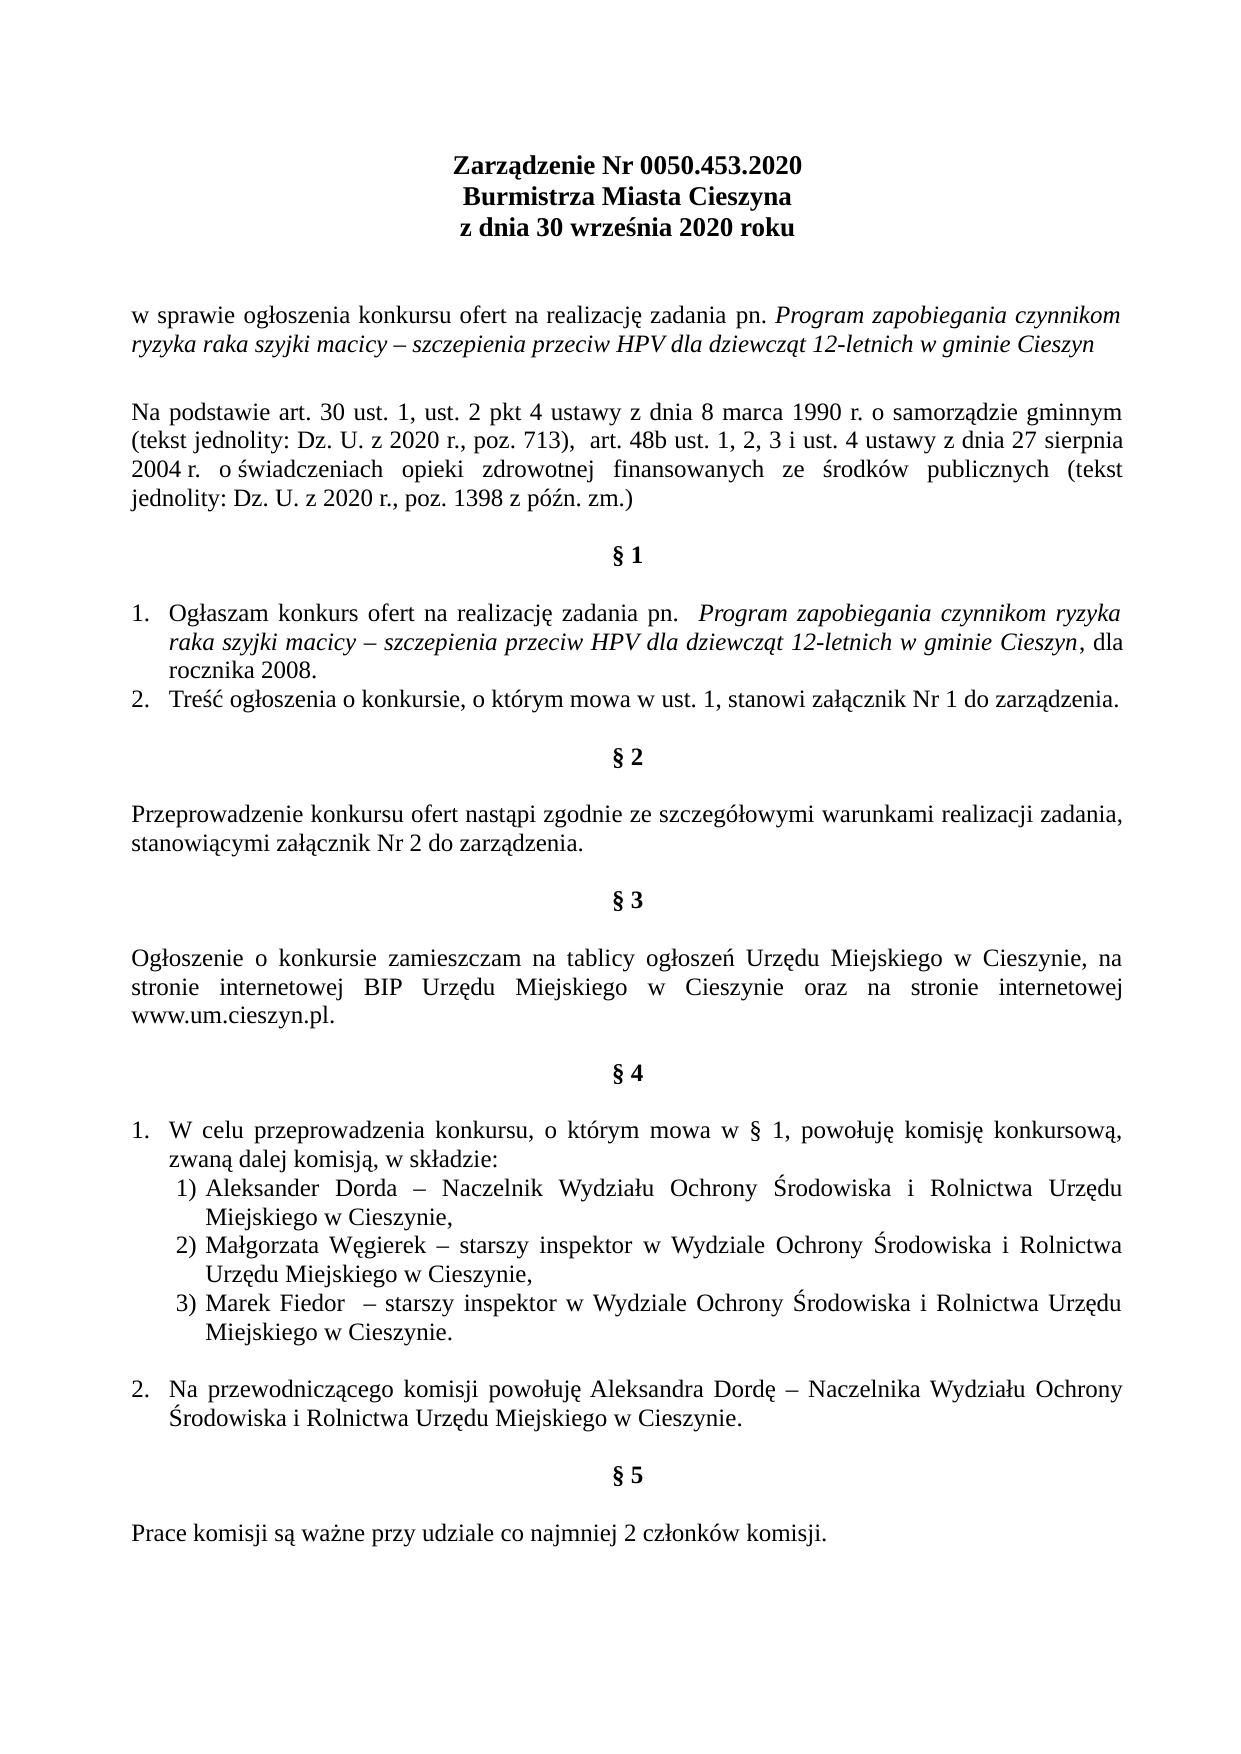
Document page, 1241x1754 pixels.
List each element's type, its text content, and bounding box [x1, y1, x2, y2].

list Aleksander Dorda – Naczelnik Wydziału Ochrony Środowiska i Rolnictwa Urzędu Miejskiego w Cieszynie, [176, 1173, 1123, 1231]
list Treść ogłoszenia o konkursie, o którym mowa w ust. 1, stanowi załącznik Nr 1 do zarządzenia. [131, 684, 1123, 713]
list Marek Fiedor – starszy inspektor w Wydziale Ochrony Środowiska i Rolnictwa Urzędu Miejskiego w Cieszynie. [176, 1288, 1123, 1346]
text § 2 [131, 742, 1123, 771]
text w sprawie ogłoszenia konkursu ofert na realizację zadania pn. Program zapobiegania czynnikom ryzyka raka szyjki macicy – szczepienia przeciw HPV dla dziewcząt 12-letnich w gminie Cieszyn [131, 300, 1123, 358]
list W celu przeprowadzenia konkursu, o którym mowa w § 1, powołuję komisję konkursową, zwaną dalej komisją, w składzie: [131, 1116, 1123, 1173]
text § 1 [131, 541, 1123, 569]
text Ogłoszenie o konkursie zamieszczam na tablicy ogłoszeń Urzędu Miejskiego w Cieszynie, na stronie internetowej BIP Urzędu Miejskiego w Cieszynie oraz na stronie internetowej www.um.cieszyn.pl. [131, 943, 1123, 1029]
text Przeprowadzenie konkursu ofert nastąpi zgodnie ze szczegółowymi warunkami realizacji zadania, stanowiącymi załącznik Nr 2 do zarządzenia. [131, 799, 1123, 857]
list Małgorzata Węgierek – starszy inspektor w Wydziale Ochrony Środowiska i Rolnictwa Urzędu Miejskiego w Cieszynie, [176, 1231, 1123, 1288]
text z dnia 30 września 2020 roku [131, 212, 1123, 243]
text Prace komisji są ważne przy udziale co najmniej 2 członków komisji. [131, 1518, 1123, 1547]
text § 4 [131, 1058, 1123, 1087]
text § 5 [131, 1461, 1123, 1489]
text Zarządzenie Nr 0050.453.2020 [131, 149, 1123, 180]
text Na podstawie art. 30 ust. 1, ust. 2 pkt 4 ustawy z dnia 8 marca 1990 r. o samorządzie gminnym (tekst jednolity: Dz. U. z 2020 r., poz. 713), art. 48b ust. 1, 2, 3 i ust. 4 ustawy z dnia 27 sierpnia 2004 r. o świadczeniach opieki zdrowotnej finansowanych ze środków publicznych (tekst jednolity: Dz. U. z 2020 r., poz. 1398 z późn. zm.) [131, 397, 1123, 512]
list Na przewodniczącego komisji powołuję Aleksandra Dordę – Naczelnika Wydziału Ochrony Środowiska i Rolnictwa Urzędu Miejskiego w Cieszynie. [131, 1374, 1123, 1432]
text Burmistrza Miasta Cieszyna [131, 180, 1123, 212]
list Ogłaszam konkurs ofert na realizację zadania pn. Program zapobiegania czynnikom ryzyka raka szyjki macicy – szczepienia przeciw HPV dla dziewcząt 12-letnich w gminie Cieszyn, dla rocznika 2008. [131, 598, 1123, 684]
text § 3 [131, 886, 1123, 914]
